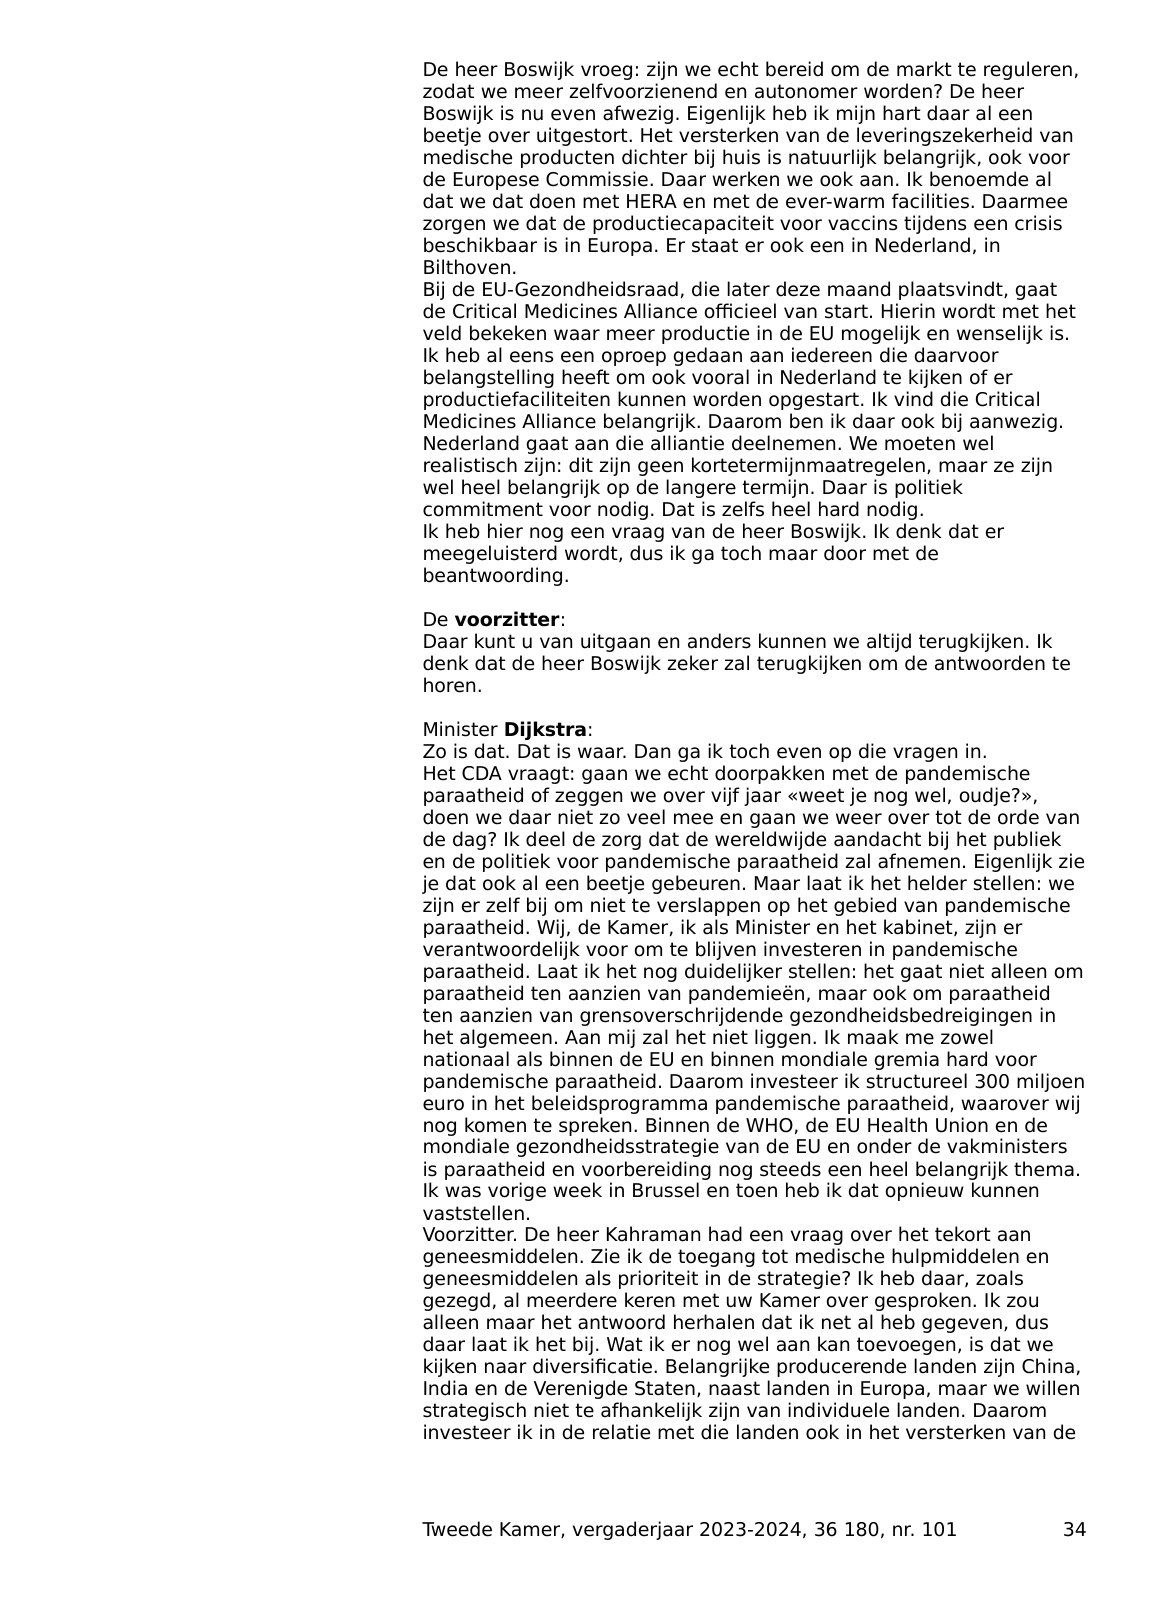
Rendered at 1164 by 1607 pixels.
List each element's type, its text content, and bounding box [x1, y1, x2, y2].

text Ik heb hier nog een vraag van de heer Boswijk. Ik denk dat er meegeluisterd wordt, dus ik ga toch maar door met de beantwoording. [422, 521, 1087, 587]
text Minister Dijkstra: [422, 719, 1087, 741]
text Bij de EU-Gezondheidsraad, die later deze maand plaatsvindt, gaat de Critical Medicines Alliance officieel van start. Hierin wordt met het veld bekeken waar meer productie in de EU mogelijk en wenselijk is. Ik heb al eens een oproep gedaan aan iedereen die daarvoor belangstelling heeft om ook vooral in Nederland te kijken of er productiefaciliteiten kunnen worden opgestart. Ik vind die Critical Medicines Alliance belangrijk. Daarom ben ik daar ook bij aanwezig. Nederland gaat aan die alliantie deelnemen. We moeten wel realistisch zijn: dit zijn geen kortetermijnmaatregelen, maar ze zijn wel heel belangrijk op de langere termijn. Daar is politiek commitment voor nodig. Dat is zelfs heel hard nodig. [422, 279, 1087, 521]
text Het CDA vraagt: gaan we echt doorpakken met de pandemische paraatheid of zeggen we over vijf jaar «weet je nog wel, oudje?», doen we daar niet zo veel mee en gaan we weer over tot de orde van de dag? Ik deel de zorg dat de wereldwijde aandacht bij het publiek en de politiek voor pandemische paraatheid zal afnemen. Eigenlijk zie je dat ook al een beetje gebeuren. Maar laat ik het helder stellen: we zijn er zelf bij om niet te verslappen op het gebied van pandemische paraatheid. Wij, de Kamer, ik als Minister en het kabinet, zijn er verantwoordelijk voor om te blijven investeren in pandemische paraatheid. Laat ik het nog duidelijker stellen: het gaat niet alleen om paraatheid ten aanzien van pandemieën, maar ook om paraatheid ten aanzien van grensoverschrijdende gezondheidsbedreigingen in het algemeen. Aan mij zal het niet liggen. Ik maak me zowel nationaal als binnen de EU en binnen mondiale gremia hard voor pandemische paraatheid. Daarom investeer ik structureel 300 miljoen euro in het beleidsprogramma pandemische paraatheid, waarover wij nog komen te spreken. Binnen de WHO, de EU Health Union en de mondiale gezondheidsstrategie van de EU en onder de vakministers is paraatheid en voorbereiding nog steeds een heel belangrijk thema. Ik was vorige week in Brussel en toen heb ik dat opnieuw kunnen vaststellen. [422, 763, 1087, 1224]
text Daar kunt u van uitgaan en anders kunnen we altijd terugkijken. Ik denk dat de heer Boswijk zeker zal terugkijken om de antwoorden te horen. [422, 631, 1087, 697]
text De heer Boswijk vroeg: zijn we echt bereid om de markt te reguleren, zodat we meer zelfvoorzienend en autonomer worden? De heer Boswijk is nu even afwezig. Eigenlijk heb ik mijn hart daar al een beetje over uitgestort. Het versterken van de leveringszekerheid van medische producten dichter bij huis is natuurlijk belangrijk, ook voor de Europese Commissie. Daar werken we ook aan. Ik benoemde al dat we dat doen met HERA en met de ever-warm facilities. Daarmee zorgen we dat de productiecapaciteit voor vaccins tijdens een crisis beschikbaar is in Europa. Er staat er ook een in Nederland, in Bilthoven. [422, 59, 1087, 279]
text Voorzitter. De heer Kahraman had een vraag over het tekort aan geneesmiddelen. Zie ik de toegang tot medische hulpmiddelen en geneesmiddelen als prioriteit in de strategie? Ik heb daar, zoals gezegd, al meerdere keren met uw Kamer over gesproken. Ik zou alleen maar het antwoord herhalen dat ik net al heb gegeven, dus daar laat ik het bij. Wat ik er nog wel aan kan toevoegen, is dat we kijken naar diversificatie. Belangrijke producerende landen zijn China, India en de Verenigde Staten, naast landen in Europa, maar we willen strategisch niet te afhankelijk zijn van individuele landen. Daarom investeer ik in de relatie met die landen ook in het versterken van de [422, 1224, 1087, 1444]
text De voorzitter: [422, 609, 1087, 631]
text Zo is dat. Dat is waar. Dan ga ik toch even op die vragen in. [422, 741, 1087, 763]
